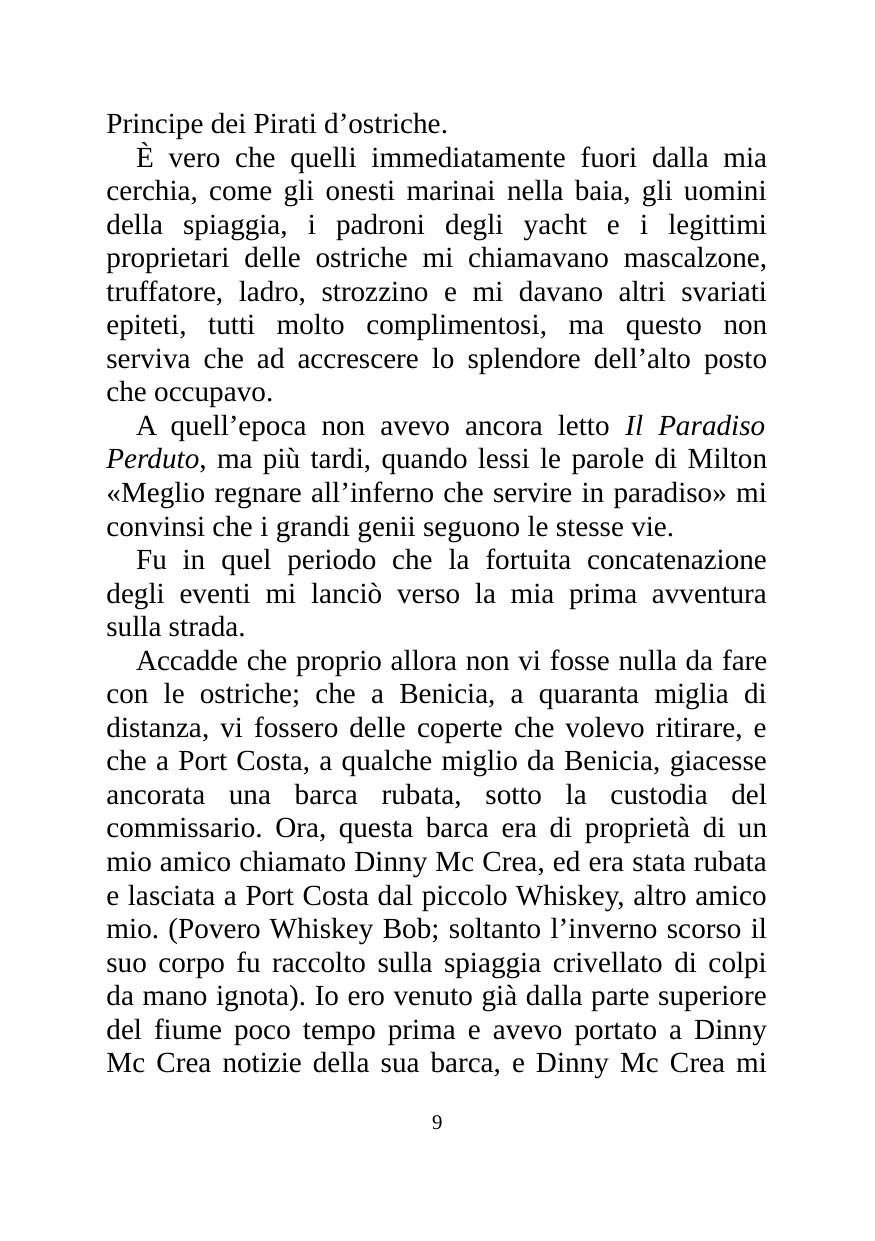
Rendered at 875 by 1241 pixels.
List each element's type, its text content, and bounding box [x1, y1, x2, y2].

text È vero che quelli immediatamente fuori dalla mia cerchia, come gli onesti marinai nella baia, gli uomini della spiaggia, i padroni degli yacht e i legittimi proprietari delle ostriche mi chiamavano mascalzone, truffatore, ladro, strozzino e mi davano altri svariati epiteti, tutti molto complimentosi, ma questo non serviva che ad accrescere lo splendore dell’alto posto che occupavo. [106, 140, 768, 408]
text Accadde che proprio allora non vi fosse nulla da fare con le ostriche; che a Benicia, a quaranta miglia di distanza, vi fossero delle coperte che volevo ritirare, e che a Port Costa, a qualche miglio da Benicia, giacesse ancorata una barca rubata, sotto la custodia del commissario. Ora, questa barca era di proprietà di un mio amico chiamato Dinny Mc Crea, ed era stata rubata e lasciata a Port Costa dal piccolo Whiskey, altro amico mio. (Povero Whiskey Bob; soltanto l’inverno scorso il suo corpo fu raccolto sulla spiaggia crivellato di colpi da mano ignota). Io ero venuto già dalla parte superiore del fiume poco tempo prima e avevo portato a Dinny Mc Crea notizie della sua barca, e Dinny Mc Crea mi [106, 643, 768, 1079]
text A quell’epoca non avevo ancora letto Il Paradiso Perduto, ma più tardi, quando lessi le parole di Milton «Meglio regnare all’inferno che servire in paradiso» mi convinsi che i grandi genii seguono le stesse vie. [106, 408, 768, 542]
text Fu in quel periodo che la fortuita concatenazione degli eventi mi lanciò verso la mia prima avventura sulla strada. [106, 542, 768, 643]
text Principe dei Pirati d’ostriche. [106, 106, 768, 140]
